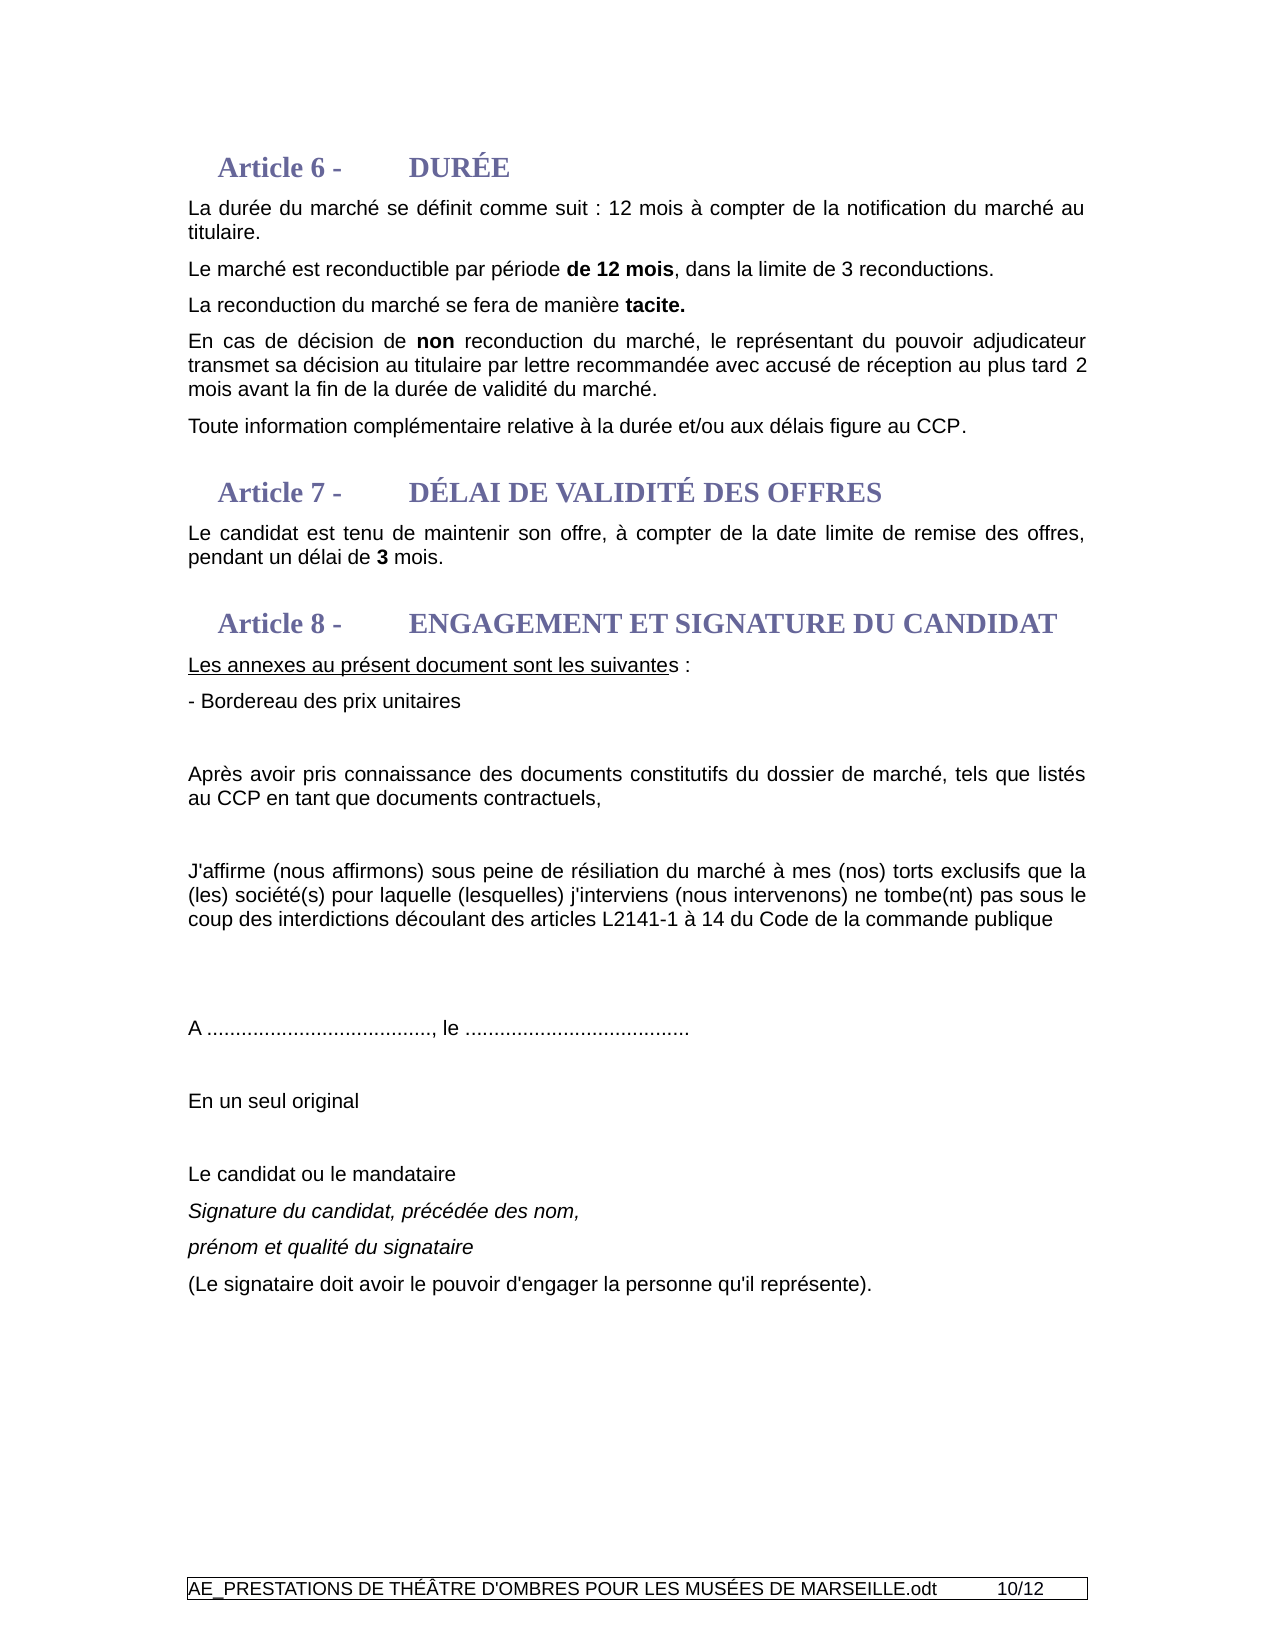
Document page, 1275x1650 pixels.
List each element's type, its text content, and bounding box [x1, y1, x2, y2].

text La reconduction du marché se fera de manière tacite. [188, 293, 1087, 317]
text Après avoir pris connaissance des documents constitutifs du dossier de marché, tels que listés au CCP en tant que documents contractuels, [188, 762, 1087, 810]
text A ......................................., le ....................................... [188, 1016, 1087, 1040]
subtitle DURÉE [188, 150, 1087, 183]
text - Bordereau des prix unitaires [188, 689, 1087, 713]
text La durée du marché se définit comme suit : 12 mois à compter de la notification du marché au titulaire. [188, 196, 1087, 244]
text J'affirme (nous affirmons) sous peine de résiliation du marché à mes (nos) torts exclusifs que la (les) société(s) pour laquelle (lesquelles) j'interviens (nous intervenons) ne tombe(nt) pas sous le coup des interdictions découlant des articles L2141-1 à 14 du Code de la commande publique [188, 859, 1087, 931]
text Le marché est reconductible par période de 12 mois, dans la limite de 3 reconductions. [188, 256, 1087, 280]
subtitle ENGAGEMENT ET SIGNATURE DU CANDIDAT [188, 607, 1087, 640]
text (Le signataire doit avoir le pouvoir d'engager la personne qu'il représente). [188, 1271, 1087, 1295]
text Signature du candidat, précédée des nom, [188, 1198, 1087, 1222]
text Les annexes au présent document sont les suivantes : [188, 653, 1087, 677]
text Le candidat est tenu de maintenir son offre, à compter de la date limite de remise des offres, pendant un délai de 3 mois. [188, 521, 1087, 569]
subtitle DÉLAI DE VALIDITÉ DES OFFRES [188, 475, 1087, 509]
text En cas de décision de non reconduction du marché, le représentant du pouvoir adjudicateur transmet sa décision au titulaire par lettre recommandée avec accusé de réception au plus tard 2 mois avant la fin de la durée de validité du marché. [188, 329, 1087, 401]
text En un seul original [188, 1089, 1087, 1113]
text Toute information complémentaire relative à la durée et/ou aux délais figure au CCP. [188, 414, 1087, 438]
text prénom et qualité du signataire [188, 1235, 1087, 1259]
text Le candidat ou le mandataire [188, 1162, 1087, 1186]
